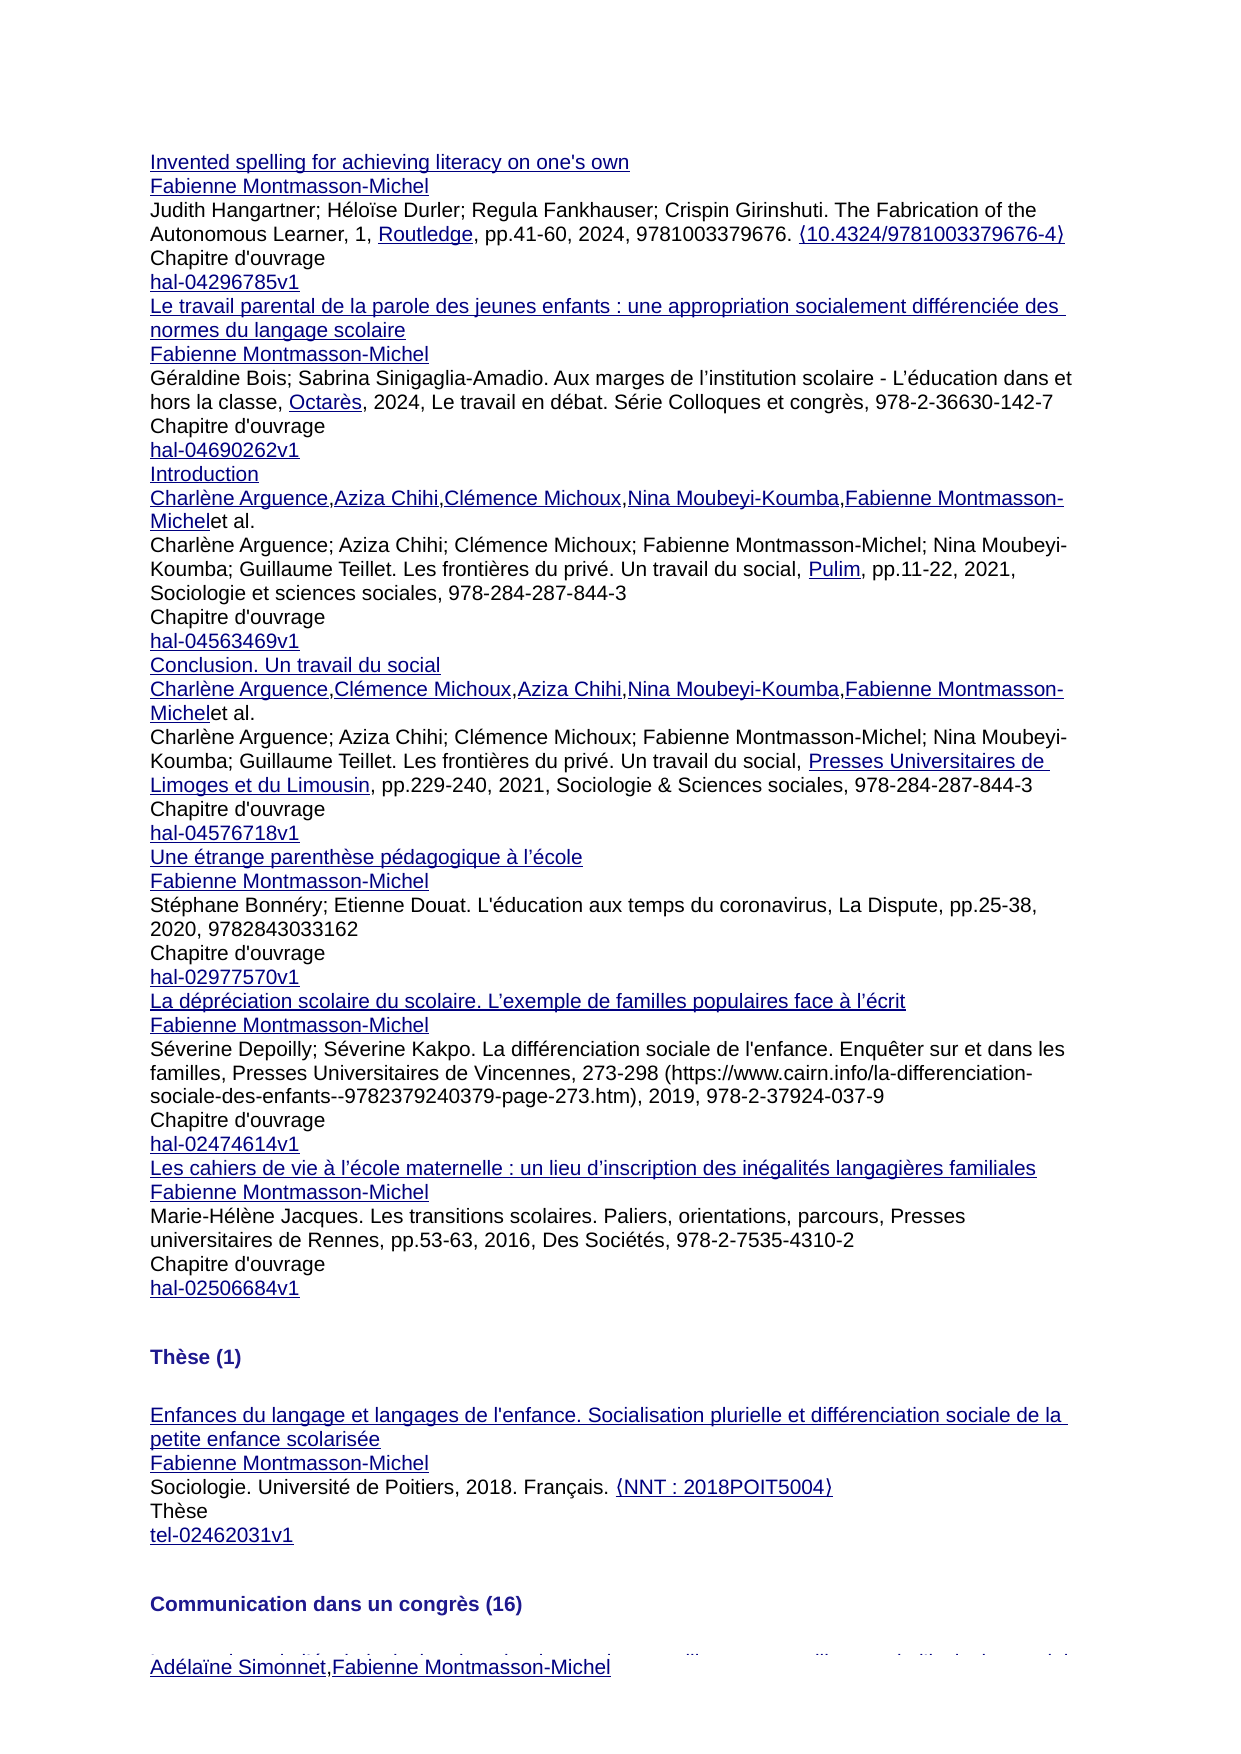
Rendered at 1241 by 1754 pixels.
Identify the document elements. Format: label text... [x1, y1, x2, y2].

table_cell Une étrange parenthèse pédagogique à l’école Fabienne Montmasson-Michel Stéphane Bonnéry; Etienne Douat. L'éducation aux temps du coronavirus, La Dispute, pp.25-38, 2020, 9782843033162 Chapitre d'ouvrage hal-02977570v1 [150, 845, 1090, 988]
table_cell Introduction Charlène Arguence,Aziza Chihi,Clémence Michoux,Nina Moubeyi-Koumba,Fabienne Montmasson-Michelet al. Charlène Arguence; Aziza Chihi; Clémence Michoux; Fabienne Montmasson-Michel; Nina Moubeyi-Koumba; Guillaume Teillet. Les frontières du privé. Un travail du social, Pulim, pp.11-22, 2021, Sociologie et sciences sociales, 978-284-287-844-3 Chapitre d'ouvrage hal-04563469v1 [150, 461, 1090, 653]
subtitle Thèse (1) [150, 1345, 1090, 1369]
table_cell La dépréciation scolaire du scolaire. L’exemple de familles populaires face à l’écrit Fabienne Montmasson-Michel Séverine Depoilly; Séverine Kakpo. La différenciation sociale de l'enfance. Enquêter sur et dans les familles, Presses Universitaires de Vincennes, 273-298 (https://www.cairn.info/la-differenciation-sociale-des-enfants--9782379240379-page-273.htm), 2019, 978-2-37924-037-9 Chapitre d'ouvrage hal-02474614v1 [150, 989, 1090, 1156]
table_header Les tensions de l’école inclusive du point de vue des travailleurs et travailleuses de l’inclusion scolaire Adélaïne Simonnet,Fabienne Montmasson-Michel [150, 1650, 1090, 1679]
table_cell Les cahiers de vie à l’école maternelle : un lieu d’inscription des inégalités langagières familiales Fabienne Montmasson-Michel Marie-Hélène Jacques. Les transitions scolaires. Paliers, orientations, parcours, Presses universitaires de Rennes, pp.53-63, 2016, Des Sociétés, 978-2-7535-4310-2 Chapitre d'ouvrage hal-02506684v1 [150, 1156, 1090, 1300]
table_cell Conclusion. Un travail du social Charlène Arguence,Clémence Michoux,Aziza Chihi,Nina Moubeyi-Koumba,Fabienne Montmasson-Michelet al. Charlène Arguence; Aziza Chihi; Clémence Michoux; Fabienne Montmasson-Michel; Nina Moubeyi-Koumba; Guillaume Teillet. Les frontières du privé. Un travail du social, Presses Universitaires de Limoges et du Limousin, pp.229-240, 2021, Sociologie & Sciences sociales, 978-284-287-844-3 Chapitre d'ouvrage hal-04576718v1 [150, 653, 1090, 845]
table_header Enfances du langage et langages de l'enfance. Socialisation plurielle et différenciation sociale de la petite enfance scolarisée Fabienne Montmasson-Michel Sociologie. Université de Poitiers, 2018. Français. ⟨NNT : 2018POIT5004⟩ Thèse tel-02462031v1 [150, 1403, 1090, 1547]
table_cell Le travail parental de la parole des jeunes enfants : une appropriation socialement différenciée des normes du langage scolaire Fabienne Montmasson-Michel Géraldine Bois; Sabrina Sinigaglia-Amadio. Aux marges de l’institution scolaire - L’éducation dans et hors la classe, Octarès, 2024, Le travail en débat. Série Colloques et congrès, 978-2-36630-142-7 Chapitre d'ouvrage hal-04690262v1 [150, 294, 1090, 461]
table_cell Invented spelling for achieving literacy on one's own Fabienne Montmasson-Michel Judith Hangartner; Héloïse Durler; Regula Fankhauser; Crispin Girinshuti. The Fabrication of the Autonomous Learner, 1, Routledge, pp.41-60, 2024, 9781003379676. ⟨10.4324/9781003379676-4⟩ Chapitre d'ouvrage hal-04296785v1 [150, 150, 1090, 294]
subtitle Communication dans un congrès (16) [150, 1592, 1090, 1616]
